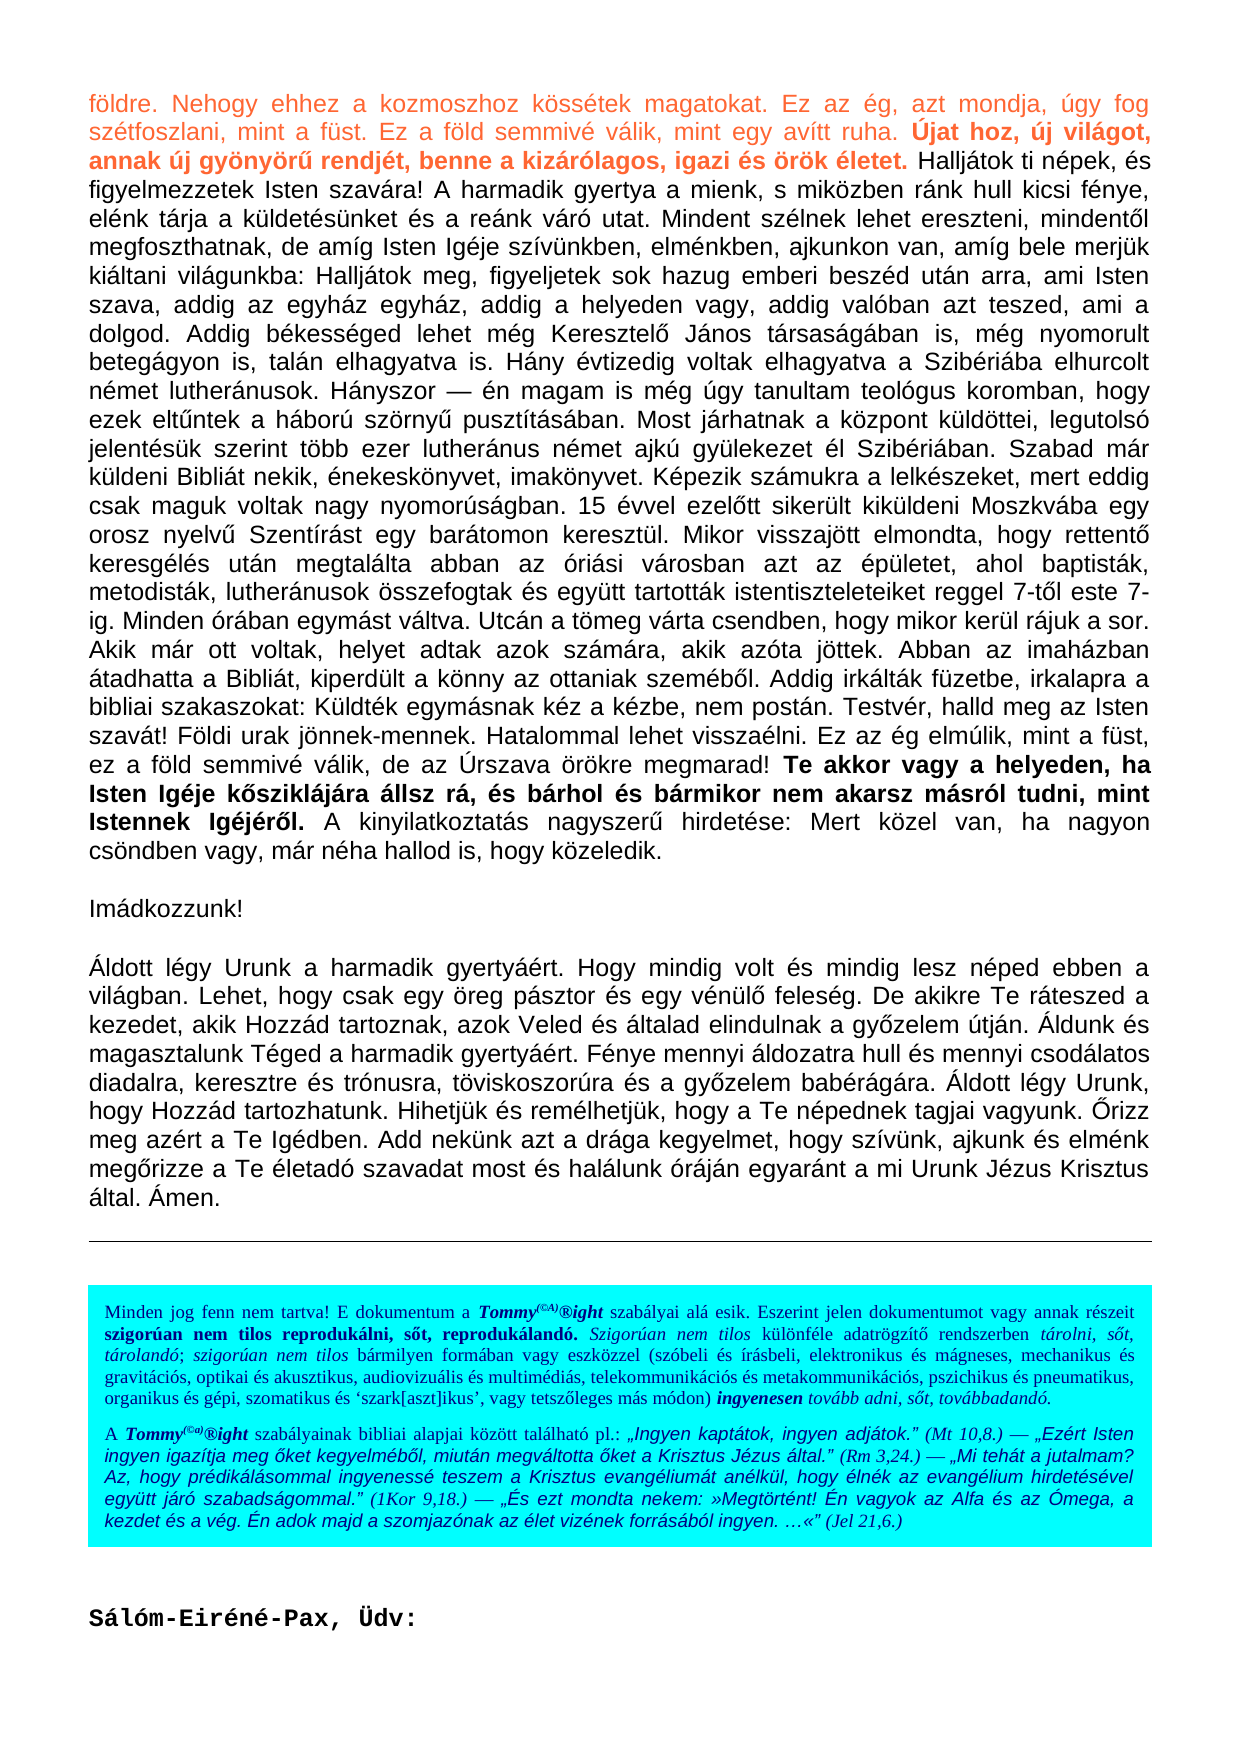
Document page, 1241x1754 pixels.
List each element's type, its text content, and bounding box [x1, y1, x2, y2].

text Imádkozzunk! [88, 894, 1152, 923]
text Sálóm-Eiréné-Pax, Üdv: [88, 1606, 1152, 1634]
text Minden jog fenn nem tartva! E dokumentum a Tommy(©A)®ight szabályai alá esik. Eszerint jelen dokumentumot vagy annak részeit szigorúan nem tilos reprodukálni, sőt, reprodukálandó. Szigorúan nem tilos különféle adatrögzítő rendszerben tárolni, sőt, tárolandó; szigorúan nem tilos bármilyen formában vagy eszközzel (szóbeli és írásbeli, elektronikus és mágneses, mechanikus és gravitációs, optikai és akusztikus, audiovizuális és multimédiás, telekommunikációs és metakommunikációs, pszichikus és pneumatikus, organikus és gépi, szomatikus és ‘szark[aszt]ikus’, vagy tetszőleges más módon) ingyenesen tovább adni, sőt, továbbadandó. [90, 1286, 1151, 1407]
text földre. Nehogy ehhez a kozmoszhoz kössétek magatokat. Ez az ég, azt mondja, úgy fog szétfoszlani, mint a füst. Ez a föld semmivé válik, mint egy avítt ruha. Újat hoz, új világot, annak új gyönyörű rendjét, benne a kizárólagos, igazi és örök életet. Halljátok ti népek, és figyelmezzetek Isten szavára! A harmadik gyertya a mienk, s miközben ránk hull kicsi fénye, elénk tárja a küldetésünket és a reánk váró utat. Mindent szélnek lehet ereszteni, mindentől megfoszthatnak, de amíg Isten Igéje szívünkben, elménkben, ajkunkon van, amíg bele merjük kiáltani világunkba: Halljátok meg, figyeljetek sok hazug emberi beszéd után arra, ami Isten szava, addig az egyház egyház, addig a helyeden vagy, addig valóban azt teszed, ami a dolgod. Addig békességed lehet még Keresztelő János társaságában is, még nyomorult betegágyon is, talán elhagyatva is. Hány évtizedig voltak elhagyatva a Szibériába elhurcolt német lutheránusok. Hányszor — én magam is még úgy tanultam teológus koromban, hogy ezek eltűntek a háború szörnyű pusztításában. Most járhatnak a központ küldöttei, legutolsó jelentésük szerint több ezer lutheránus német ajkú gyülekezet él Szibériában. Szabad már küldeni Bibliát nekik, énekeskönyvet, imakönyvet. Képezik számukra a lelkészeket, mert eddig csak maguk voltak nagy nyomorúságban. 15 évvel ezelőtt sikerült kiküldeni Moszkvába egy orosz nyelvű Szentírást egy barátomon keresztül. Mikor visszajött elmondta, hogy rettentő keresgélés után megtalálta abban az óriási városban azt az épületet, ahol baptisták, metodisták, lutheránusok összefogtak és együtt tartották istentiszteleteiket reggel 7-től este 7-ig. Minden órában egymást váltva. Utcán a tömeg várta csendben, hogy mikor kerül rájuk a sor. Akik már ott voltak, helyet adtak azok számára, akik azóta jöttek. Abban az imaházban átadhatta a Bibliát, kiperdült a könny az ottaniak szeméből. Addig irkálták füzetbe, irkalapra a bibliai szakaszokat: Küldték egymásnak kéz a kézbe, nem postán. Testvér, halld meg az Isten szavát! Földi urak jönnek-mennek. Hatalommal lehet visszaélni. Ez az ég elmúlik, mint a füst, ez a föld semmivé válik, de az Úrszava örökre megmarad! Te akkor vagy a helyeden, ha Isten Igéje kősziklájára állsz rá, és bárhol és bármikor nem akarsz másról tudni, mint Istennek Igéjéről. A kinyilatkoztatás nagyszerű hirdetése: Mert közel van, ha nagyon csöndben vagy, már néha hallod is, hogy közeledik. [88, 88, 1152, 865]
text Áldott légy Urunk a harmadik gyertyáért. Hogy mindig volt és mindig lesz néped ebben a világban. Lehet, hogy csak egy öreg pásztor és egy vénülő feleség. De akikre Te ráteszed a kezedet, akik Hozzád tartoznak, azok Veled és általad elindulnak a győzelem útján. Áldunk és magasztalunk Téged a harmadik gyertyáért. Fénye mennyi áldozatra hull és mennyi csodálatos diadalra, keresztre és trónusra, töviskoszorúra és a győzelem babérágára. Áldott légy Urunk, hogy Hozzád tartozhatunk. Hihetjük és remélhetjük, hogy a Te népednek tagjai vagyunk. Őrizz meg azért a Te Igédben. Add nekünk azt a drága kegyelmet, hogy szívünk, ajkunk és elménk megőrizze a Te életadó szavadat most és halálunk óráján egyaránt a mi Urunk Jézus Krisztus által. Ámen. [88, 952, 1152, 1211]
text A Tommy(©a)®ight szabályainak bibliai alapjai között található pl.: „Ingyen kaptátok, ingyen adjátok.” (Mt 10,8.) ― „Ezért Isten ingyen igazítja meg őket kegyelméből, miután megváltotta őket a Krisztus Jézus által.” (Rm 3,24.) ― „Mi tehát a jutalmam? Az, hogy prédikálásommal ingyenessé teszem a Krisztus evangéliumát anélkül, hogy élnék az evangélium hirdetésével együtt járó szabadságommal.” (1Kor 9,18.) ― „És ezt mondta nekem: »Megtörtént! Én vagyok az Alfa és az Ómega, a kezdet és a vég. Én adok majd a szomjazónak az élet vizének forrásából ingyen. …«” (Jel 21,6.) [90, 1407, 1151, 1546]
